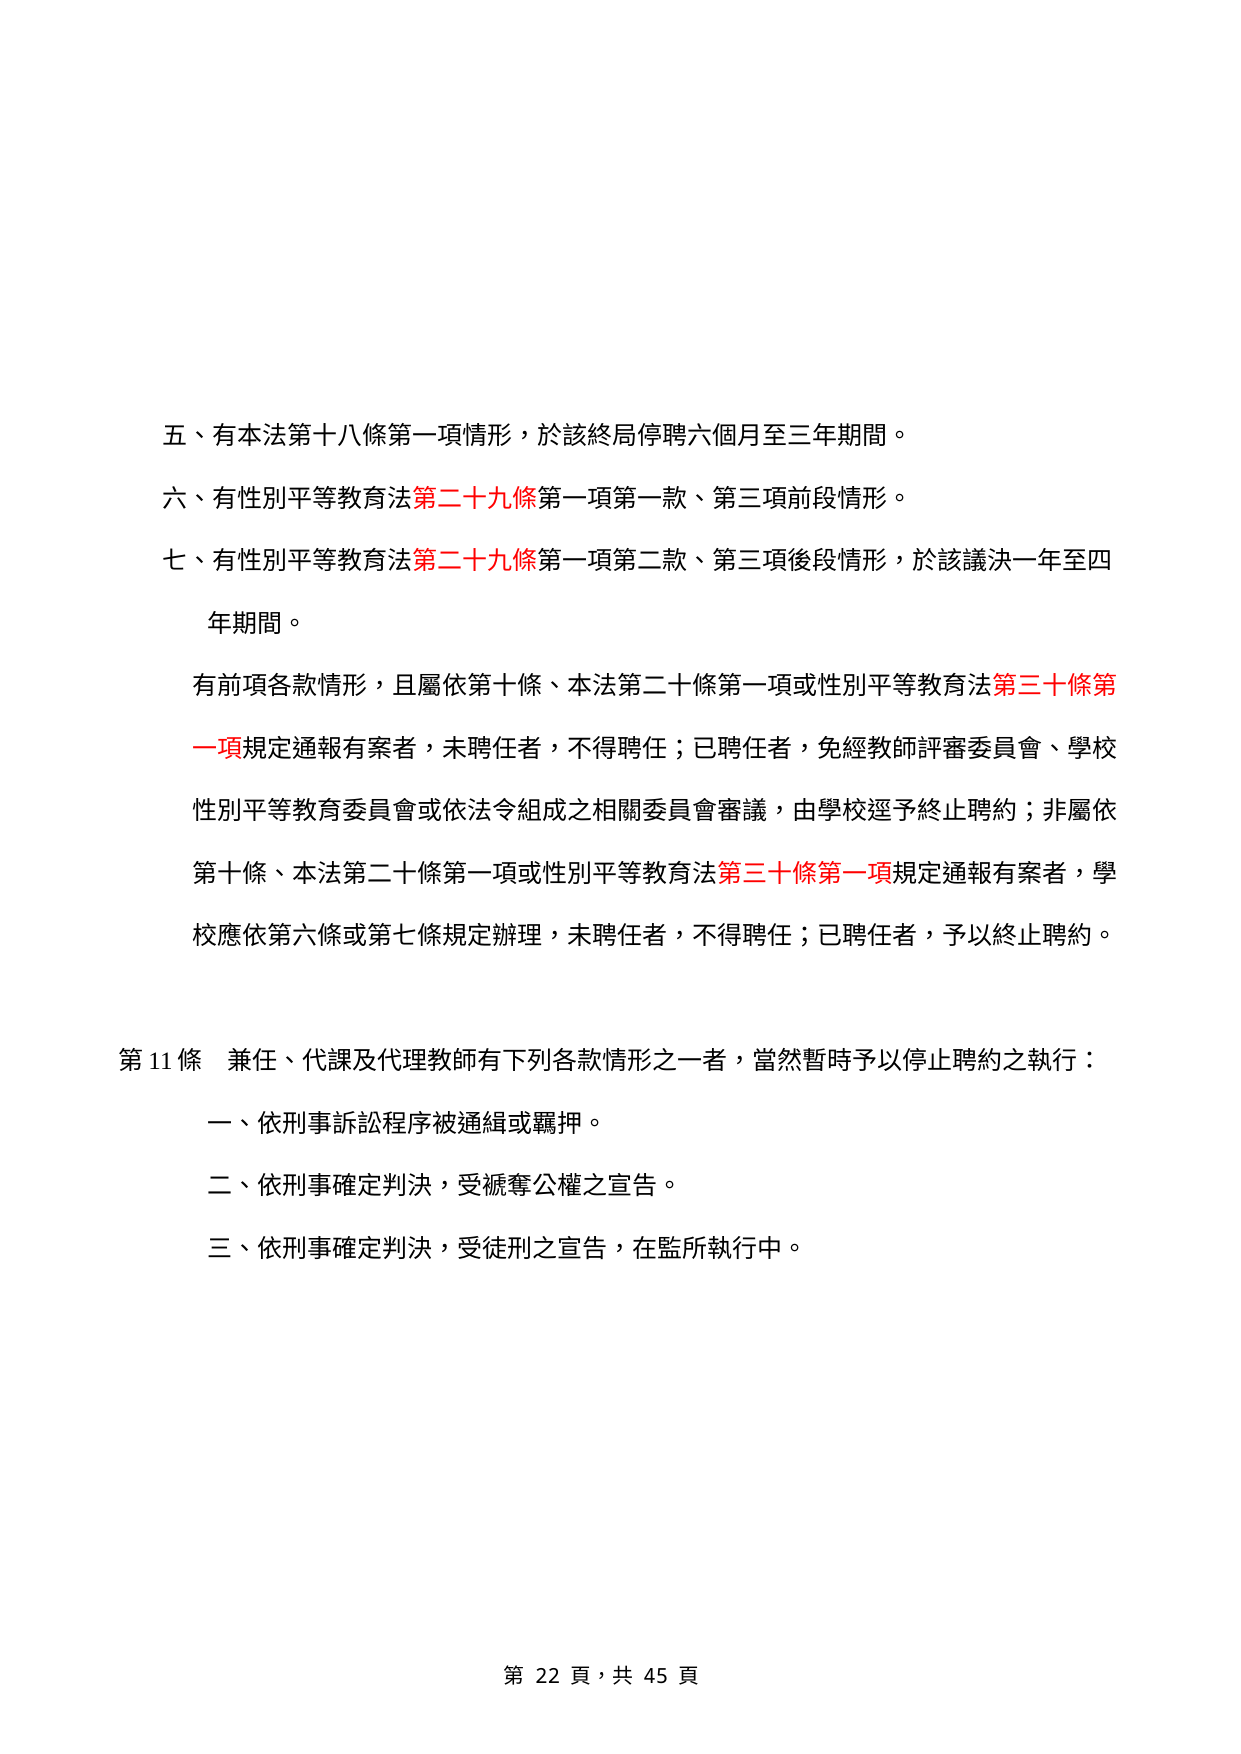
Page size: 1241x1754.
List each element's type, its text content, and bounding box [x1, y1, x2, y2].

text 一、依刑事訴訟程序被通緝或羈押。 [207, 1080, 1122, 1142]
text 七、有性別平等教育法第二十九條第一項第二款、第三項後段情形，於該議決一年至四年期間。 [162, 517, 1122, 642]
text 三、依刑事確定判決，受徒刑之宣告，在監所執行中。 [207, 1205, 1122, 1267]
text 五、有本法第十八條第一項情形，於該終局停聘六個月至三年期間。 [162, 392, 1122, 455]
text 第11條 兼任、代課及代理教師有下列各款情形之一者，當然暫時予以停止聘約之執行： [118, 1017, 1122, 1080]
text 二、依刑事確定判決，受褫奪公權之宣告。 [207, 1142, 1122, 1205]
text 有前項各款情形，且屬依第十條、本法第二十條第一項或性別平等教育法第三十條第一項規定通報有案者，未聘任者，不得聘任；已聘任者，免經教師評審委員會、學校性別平等教育委員會或依法令組成之相關委員會審議，由學校逕予終止聘約；非屬依第十條、本法第二十條第一項或性別平等教育法第三十條第一項規定通報有案者，學校應依第六條或第七條規定辦理，未聘任者，不得聘任；已聘任者，予以終止聘約。 [192, 642, 1122, 955]
text 六、有性別平等教育法第二十九條第一項第一款、第三項前段情形。 [162, 455, 1122, 517]
